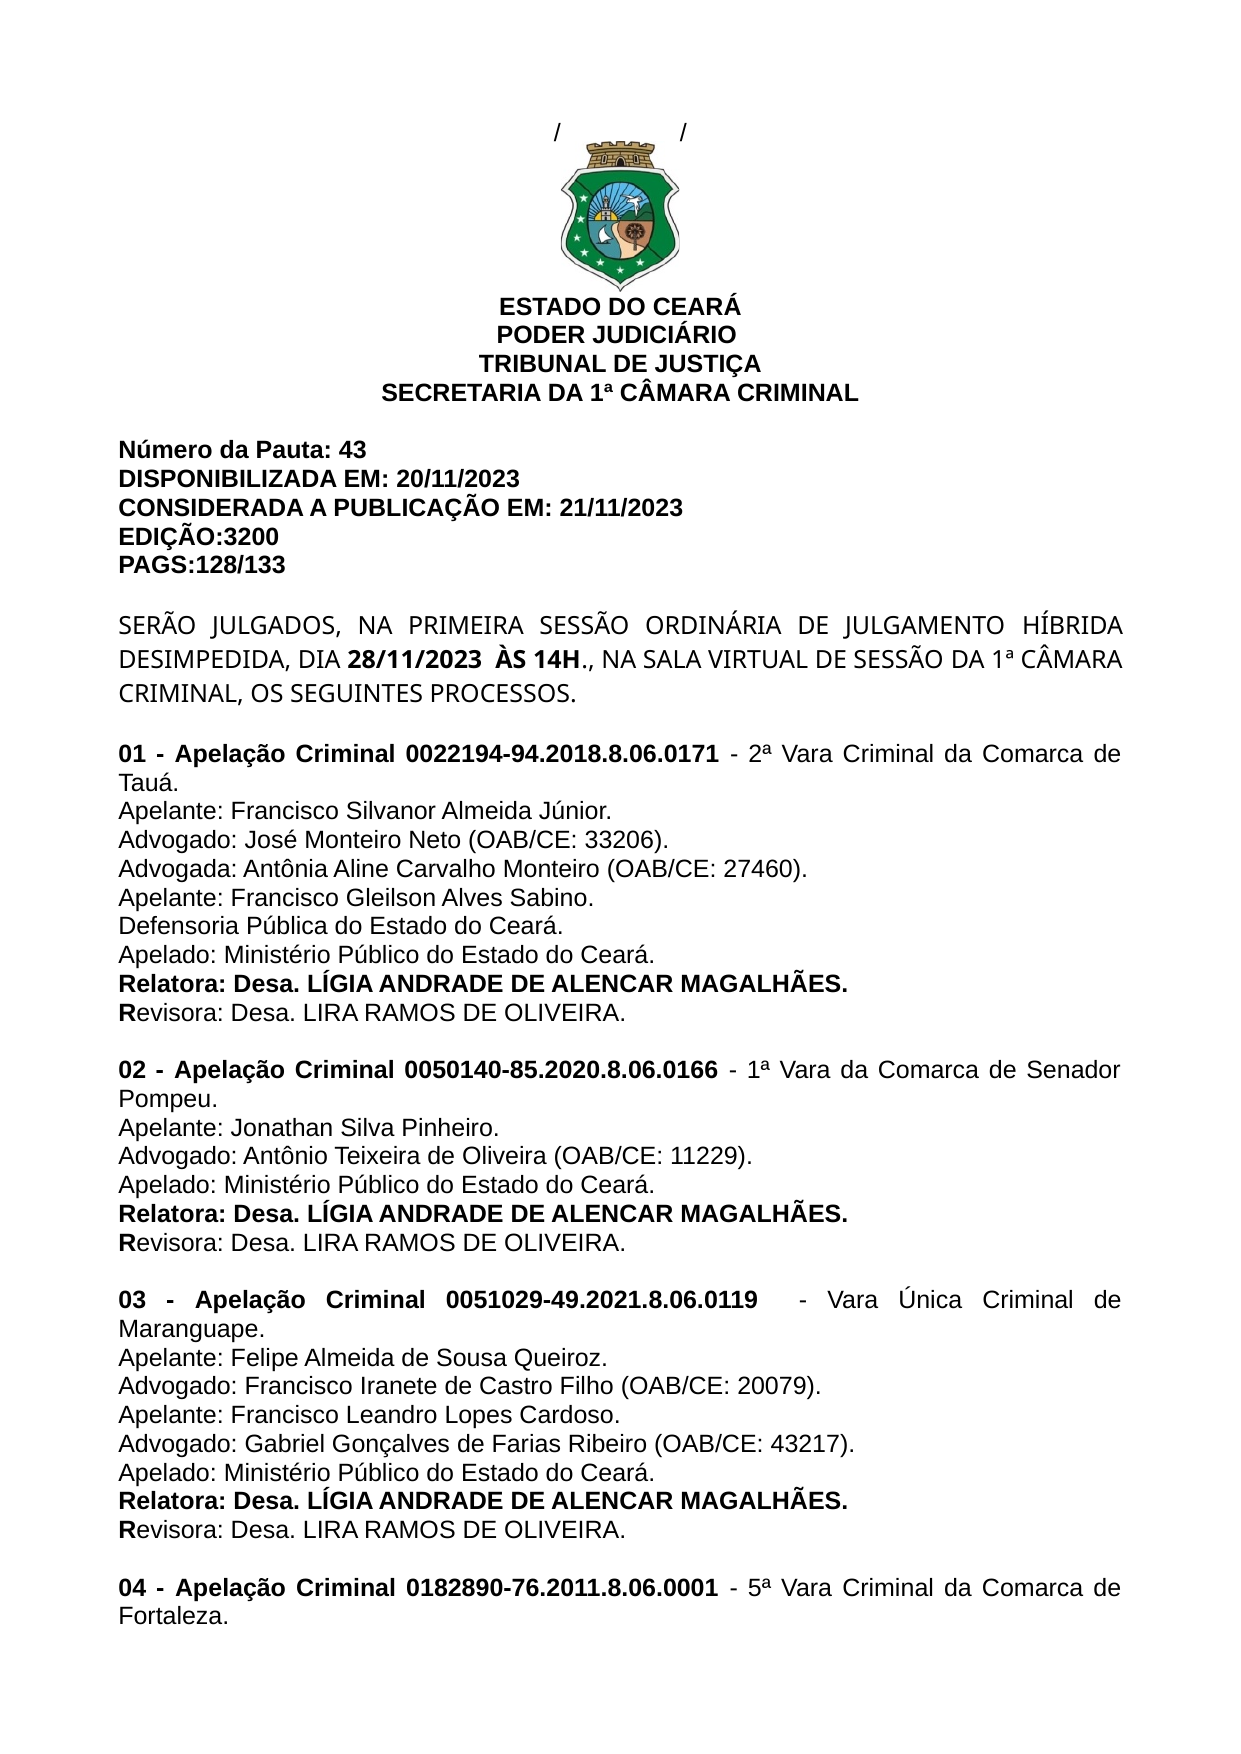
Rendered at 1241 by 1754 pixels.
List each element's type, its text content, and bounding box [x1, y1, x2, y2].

text 02 - Apelação Criminal 0050140-85.2020.8.06.0166 - 1ª Vara da Comarca de Senador Pompeu. [118, 1055, 1122, 1112]
text PAGS:128/133 [118, 550, 1123, 579]
picture [560, 141, 680, 292]
text TRIBUNAL DE JUSTIÇA [118, 349, 1122, 378]
text Apelante: Jonathan Silva Pinheiro. [118, 1112, 1122, 1141]
text Apelante: Francisco Leandro Lopes Cardoso. [118, 1400, 1122, 1429]
text // [118, 118, 1122, 292]
text Advogado: Francisco Iranete de Castro Filho (OAB/CE: 20079). [118, 1371, 1122, 1400]
text 04 - Apelação Criminal 0182890-76.2011.8.06.0001 - 5ª Vara Criminal da Comarca de Fortaleza. [118, 1572, 1122, 1630]
text Apelante: Francisco Silvanor Almeida Júnior. [118, 796, 1122, 825]
text Relatora: Desa. LÍGIA ANDRADE DE ALENCAR MAGALHÃES. [118, 1486, 1122, 1515]
text Apelante: Felipe Almeida de Sousa Queiroz. [118, 1342, 1122, 1371]
text Apelado: Ministério Público do Estado do Ceará. [118, 1170, 1122, 1199]
text 01 - Apelação Criminal 0022194-94.2018.8.06.0171 - 2ª Vara Criminal da Comarca de Tauá. [118, 739, 1122, 796]
text Relatora: Desa. LÍGIA ANDRADE DE ALENCAR MAGALHÃES. [118, 1199, 1122, 1227]
text ESTADO DO CEARÁ [118, 292, 1122, 320]
text Relatora: Desa. LÍGIA ANDRADE DE ALENCAR MAGALHÃES. [118, 969, 1122, 997]
text Revisora: Desa. LIRA RAMOS DE OLIVEIRA. [118, 1515, 1122, 1544]
text SECRETARIA DA 1ª CÂMARA CRIMINAL [118, 378, 1122, 407]
text Defensoria Pública do Estado do Ceará. [118, 911, 1122, 940]
text Revisora: Desa. LIRA RAMOS DE OLIVEIRA. [118, 997, 1122, 1026]
text Apelado: Ministério Público do Estado do Ceará. [118, 1457, 1122, 1486]
text 03 - Apelação Criminal 0051029-49.2021.8.06.0119 - Vara Única Criminal de Maranguape. [118, 1285, 1122, 1342]
text Apelante: Francisco Gleilson Alves Sabino. [118, 882, 1122, 911]
text Advogado: Gabriel Gonçalves de Farias Ribeiro (OAB/CE: 43217). [118, 1429, 1122, 1457]
text Número da Pauta: 43 [118, 435, 1123, 464]
text Revisora: Desa. LIRA RAMOS DE OLIVEIRA. [118, 1227, 1122, 1256]
text CONSIDERADA A PUBLICAÇÃO EM: 21/11/2023 [118, 493, 1123, 522]
text PODER JUDICIÁRIO [118, 320, 1122, 349]
text DISPONIBILIZADA EM: 20/11/2023 [118, 464, 1123, 493]
text Advogada: Antônia Aline Carvalho Monteiro (OAB/CE: 27460). [118, 854, 1122, 882]
text EDIÇÃO:3200 [118, 522, 1123, 550]
text Apelado: Ministério Público do Estado do Ceará. [118, 940, 1122, 969]
text Advogado: Antônio Teixeira de Oliveira (OAB/CE: 11229). [118, 1141, 1122, 1170]
text SERÃO JULGADOS, NA PRIMEIRA SESSÃO ORDINÁRIA DE JULGAMENTO HÍBRIDA DESIMPEDIDA, DIA 28/11/2023 ÀS 14H., NA SALA VIRTUAL DE SESSÃO DA 1ª CÂMARA CRIMINAL, OS SEGUINTES PROCESSOS. [118, 608, 1123, 710]
text Advogado: José Monteiro Neto (OAB/CE: 33206). [118, 825, 1122, 854]
